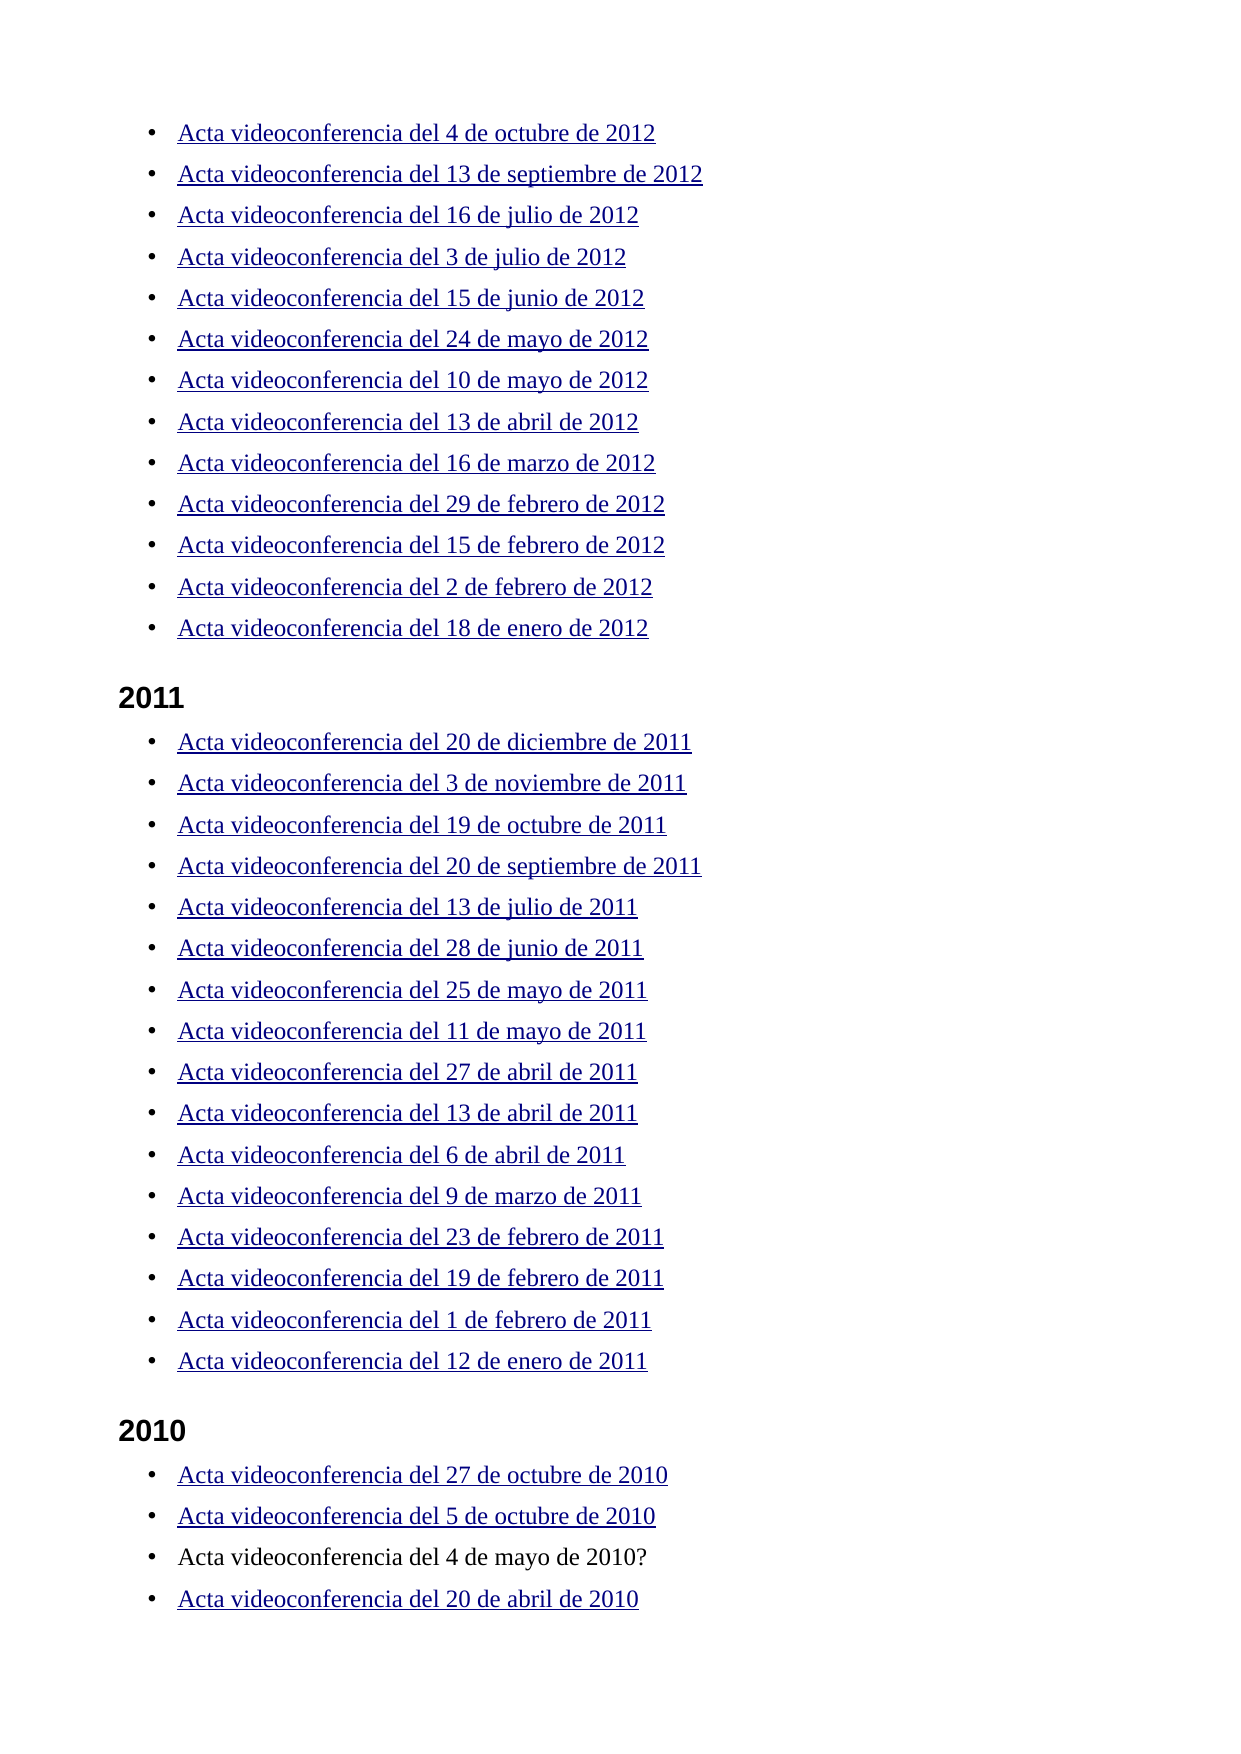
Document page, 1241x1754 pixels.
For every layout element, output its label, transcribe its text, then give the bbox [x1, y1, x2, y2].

list Acta videoconferencia del 29 de febrero de 2012 [148, 489, 1122, 518]
subtitle 2010 [118, 1412, 1122, 1447]
list Acta videoconferencia del 15 de junio de 2012 [148, 283, 1122, 312]
list Acta videoconferencia del 27 de abril de 2011 [148, 1057, 1122, 1086]
list Acta videoconferencia del 15 de febrero de 2012 [148, 531, 1122, 559]
list Acta videoconferencia del 12 de enero de 2011 [148, 1346, 1122, 1375]
list Acta videoconferencia del 11 de mayo de 2011 [148, 1016, 1122, 1045]
list Acta videoconferencia del 10 de mayo de 2012 [148, 366, 1122, 394]
list Acta videoconferencia del 13 de septiembre de 2012 [148, 159, 1122, 188]
list Acta videoconferencia del 1 de febrero de 2011 [148, 1305, 1122, 1333]
list Acta videoconferencia del 19 de octubre de 2011 [148, 810, 1122, 838]
list Acta videoconferencia del 6 de abril de 2011 [148, 1140, 1122, 1168]
list Acta videoconferencia del 23 de febrero de 2011 [148, 1222, 1122, 1251]
list Acta videoconferencia del 20 de abril de 2010 [148, 1584, 1122, 1612]
list Acta videoconferencia del 16 de julio de 2012 [148, 201, 1122, 229]
list Acta videoconferencia del 5 de octubre de 2010 [148, 1501, 1122, 1530]
list Acta videoconferencia del 9 de marzo de 2011 [148, 1181, 1122, 1210]
list Acta videoconferencia del 20 de septiembre de 2011 [148, 851, 1122, 880]
list Acta videoconferencia del 16 de marzo de 2012 [148, 448, 1122, 477]
list Acta videoconferencia del 13 de julio de 2011 [148, 892, 1122, 921]
subtitle 2011 [118, 679, 1122, 715]
list Acta videoconferencia del 28 de junio de 2011 [148, 933, 1122, 962]
list Acta videoconferencia del 24 de mayo de 2012 [148, 324, 1122, 353]
list Acta videoconferencia del 13 de abril de 2012 [148, 407, 1122, 436]
list Acta videoconferencia del 3 de noviembre de 2011 [148, 768, 1122, 797]
list Acta videoconferencia del 27 de octubre de 2010 [148, 1460, 1122, 1489]
list Acta videoconferencia del 2 de febrero de 2012 [148, 572, 1122, 601]
list Acta videoconferencia del 18 de enero de 2012 [148, 613, 1122, 642]
list Acta videoconferencia del 25 de mayo de 2011 [148, 975, 1122, 1003]
list Acta videoconferencia del 3 de julio de 2012 [148, 242, 1122, 271]
list Acta videoconferencia del 19 de febrero de 2011 [148, 1263, 1122, 1292]
list Acta videoconferencia del 13 de abril de 2011 [148, 1098, 1122, 1127]
list Acta videoconferencia del 4 de mayo de 2010? [148, 1542, 1122, 1571]
list Acta videoconferencia del 20 de diciembre de 2011 [148, 727, 1122, 756]
list Acta videoconferencia del 4 de octubre de 2012 [148, 118, 1122, 147]
